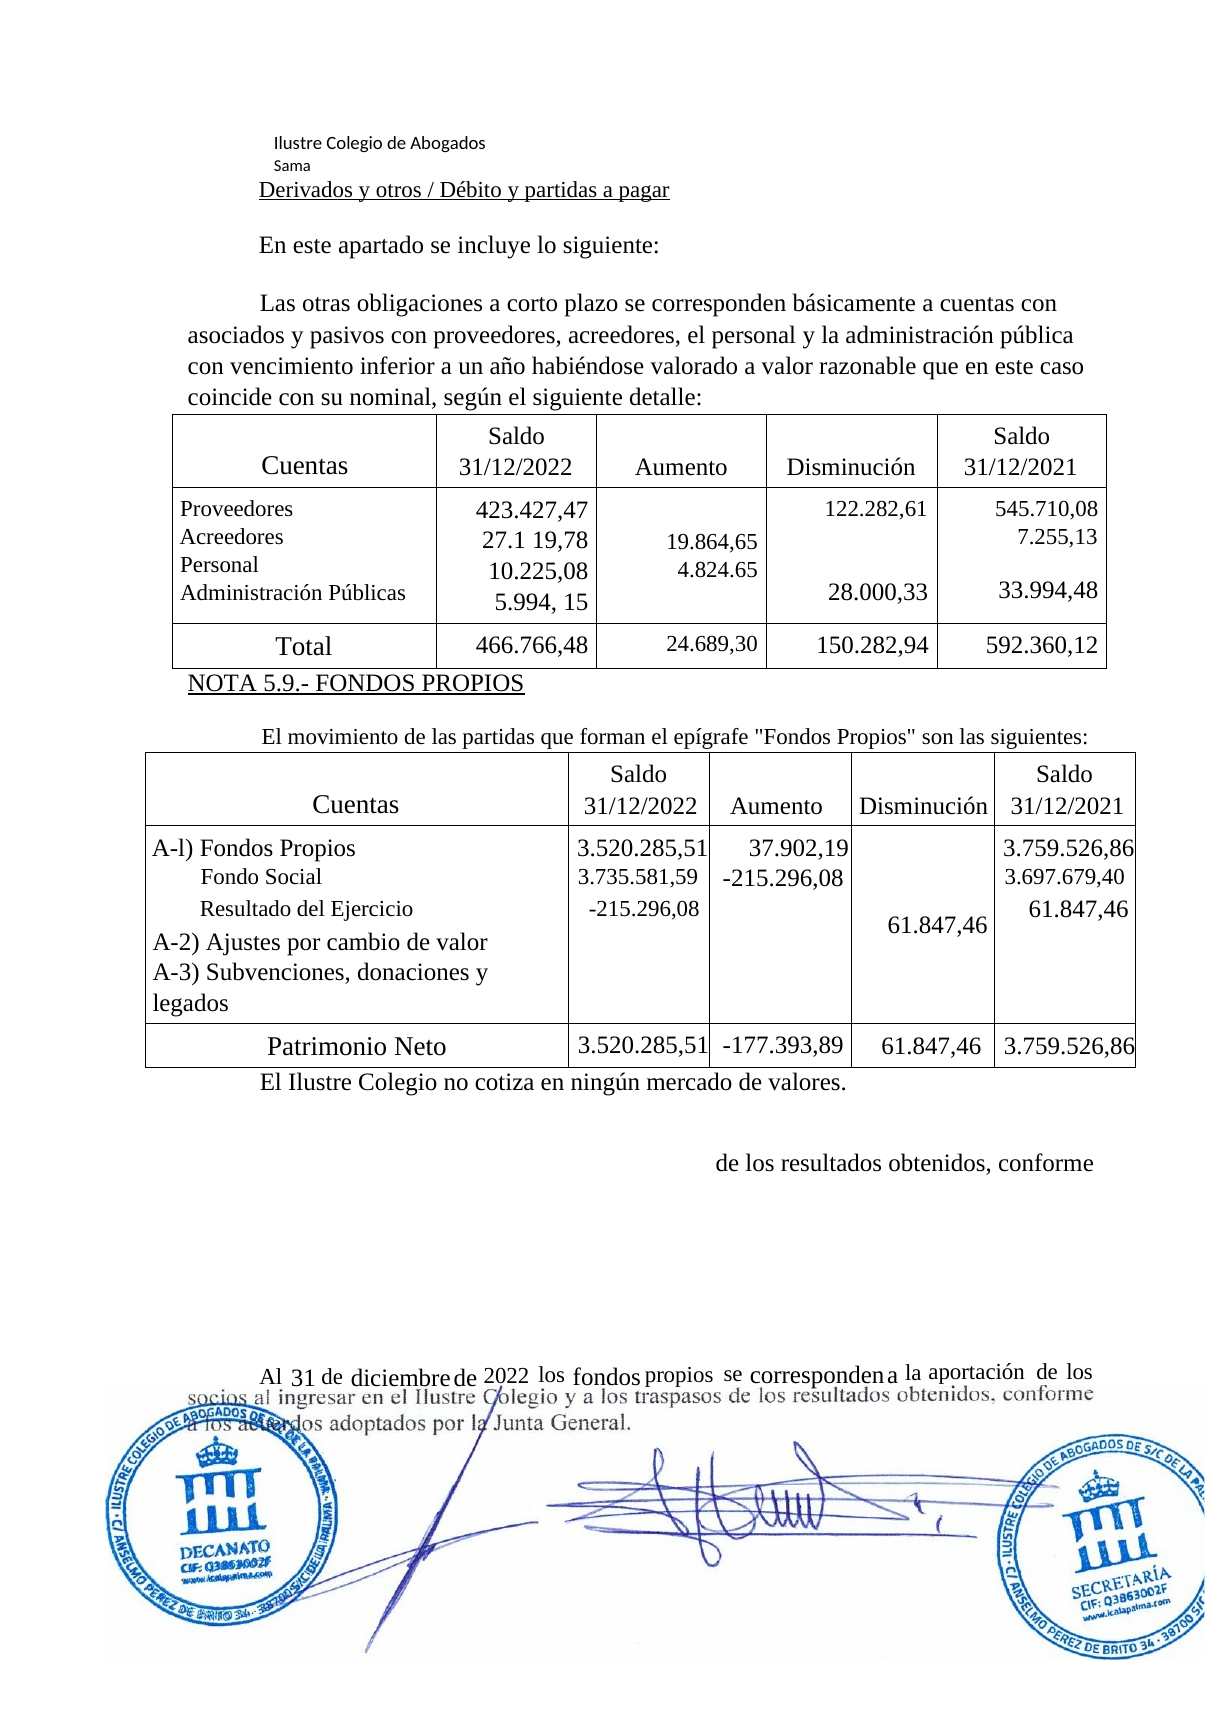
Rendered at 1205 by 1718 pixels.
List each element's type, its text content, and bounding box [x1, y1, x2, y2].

table_cell 3.759.526,86 3.697.679,40 61.847,46 [995, 826, 1135, 1023]
table_cell Patrimonio Neto [146, 1024, 568, 1067]
table_cell 3.759.526,86 [995, 1024, 1135, 1067]
table_cell 37.902,19 -215.296,08 [710, 826, 851, 1023]
text Derivados y otros / Débito y partidas a pagar [259, 176, 1095, 202]
table_cell 24.689,30 [597, 624, 766, 668]
table_header Saldo 31/12/2022 [569, 753, 709, 825]
text El Ilustre Colegio no cotiza en ningún mercado de valores. [259, 1068, 1093, 1096]
table_header Disminución [767, 415, 937, 487]
text En este apartado se incluye lo siguiente: [259, 230, 1093, 259]
text de los resultados obtenidos, conforme [186, 1148, 1093, 1177]
table_cell -177.393,89 [710, 1024, 851, 1067]
table_header Aumento [710, 753, 851, 825]
table_cell Total [173, 624, 436, 668]
table_cell 3.520.285,51 [569, 1024, 709, 1067]
table_header Saldo 31/12/2021 [995, 753, 1135, 825]
table_cell A-l) Fondos Propios Fondo Social Resultado del Ejercicio A-2) Ajustes por cambio de valor A-3) Subvenciones, donaciones y legados [146, 826, 568, 1023]
text El movimiento de las partidas que forman el epígrafe "Fondos Propios" son las siguientes: [186, 723, 1089, 749]
text Las otras obligaciones a corto plazo se corresponden básicamente a cuentas con asociados y pasivos con proveedores, acreedores, el personal y la administración pública con vencimiento inferior a un año habiéndose valorado a valor razonable que en este caso coincide con su nominal, según el siguiente detalle: [187, 288, 1093, 411]
table_cell 423.427,47 27.1 19,78 10.225,08 5.994, 15 [437, 488, 596, 622]
text NOTA 5.9.- FONDOS PROPIOS [187, 669, 1095, 697]
table_cell 3.520.285,51 3.735.581,59 -215.296,08 [569, 826, 709, 1023]
table_header Cuentas [173, 415, 436, 487]
table_cell 61.847,46 [852, 826, 994, 1023]
table_cell 466.766,48 [437, 624, 596, 668]
table_cell Proveedores Acreedores Personal Administración Públicas [173, 488, 436, 622]
table_cell 19.864,65 4.824.65 [597, 488, 766, 622]
table_header Saldo 31/12/2022 [437, 415, 596, 487]
table_cell 61.847,46 [852, 1024, 994, 1067]
table_header Aumento [597, 415, 766, 487]
table_cell 545.710,08 7.255,13 33.994,48 [938, 488, 1106, 622]
table_cell 122.282,61 28.000,33 [767, 488, 937, 622]
table_cell 150.282,94 [767, 624, 937, 668]
table_header Cuentas [146, 753, 568, 825]
table_header Saldo 31/12/2021 [938, 415, 1106, 487]
table_cell 592.360,12 [938, 624, 1106, 668]
table_header Disminución [852, 753, 994, 825]
